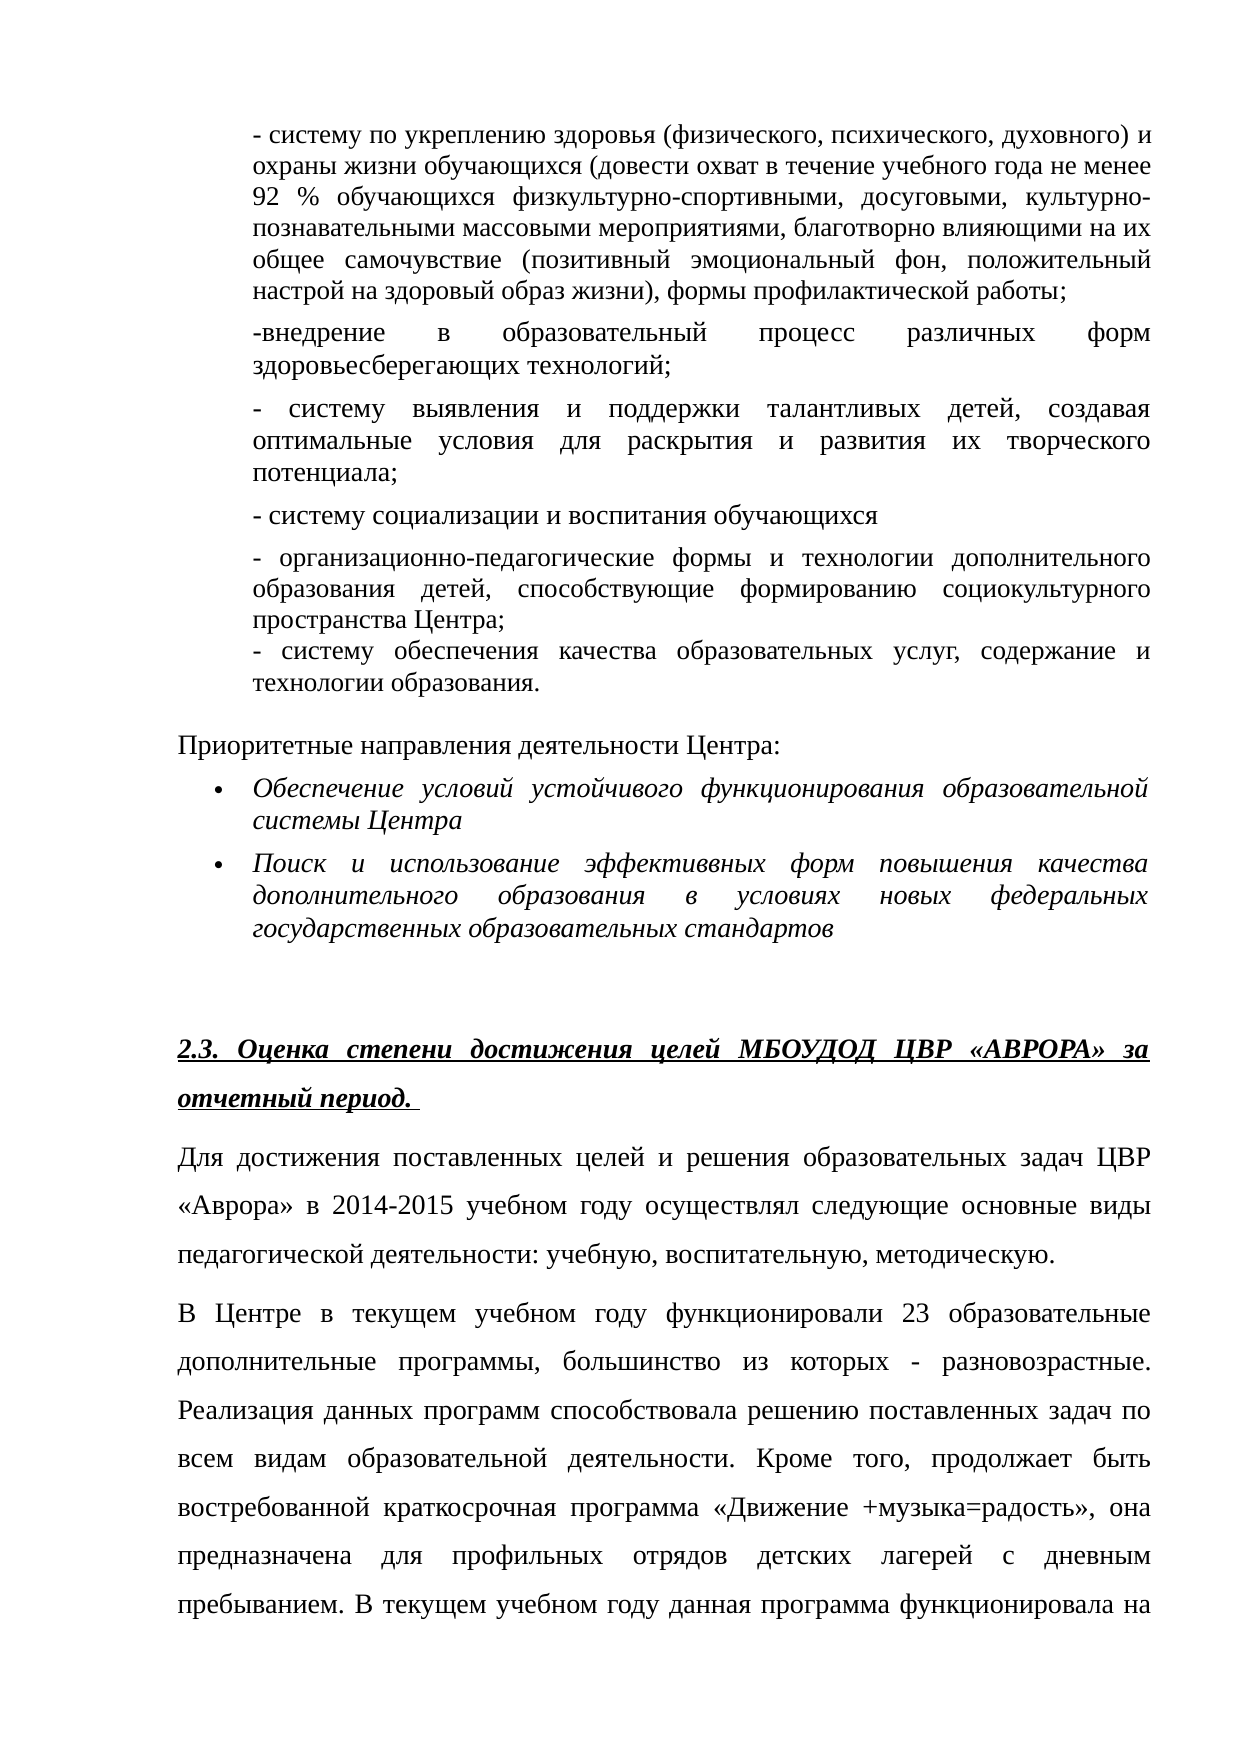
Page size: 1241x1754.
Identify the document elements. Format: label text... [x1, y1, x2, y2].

list - организационно-педагогические формы и технологии дополнительного образования детей, способствующие формированию социокультурного пространства Центра; [215, 541, 1152, 634]
text В Центре в текущем учебном году функционировали 23 образовательные дополнительные программы, большинство из которых - разновозрастные. Реализация данных программ способствовала решению поставленных задач по всем видам образовательной деятельности. Кроме того, продолжает быть востребованной краткосрочная программа «Движение +музыка=радость», она предназначена для профильных отрядов детских лагерей с дневным пребыванием. В текущем учебном году данная программа функционировала на [177, 1296, 1152, 1619]
text 2.3. Оценка степени достижения целей МБОУДОД ЦВР «АВРОРА» за отчетный период. [177, 1032, 1152, 1113]
list - систему по укреплению здоровья (физического, психического, духовного) и охраны жизни обучающихся (довести охват в течение учебного года не менее 92 % обучающихся физкультурно-спортивными, досуговыми, культурно-познавательными массовыми мероприятиями, благотворно влияющими на их общее самочувствие (позитивный эмоциональный фон, положительный настрой на здоровый образ жизни), формы профилактической работы; [215, 118, 1152, 305]
text - систему выявления и поддержки талантливых детей, создавая оптимальные условия для раскрытия и развития их творческого потенциала; [252, 391, 1152, 488]
list -внедрение в образовательный процесс различных форм здоровьесберегающих технологий; [215, 315, 1152, 380]
list - систему обеспечения качества образовательных услуг, содержание и технологии образования. [215, 634, 1152, 697]
text Для достижения поставленных целей и решения образовательных задач ЦВР «Аврора» в 2014-2015 учебном году осуществлял следующие основные виды педагогической деятельности: учебную, воспитательную, методическую. [177, 1140, 1152, 1269]
text - систему социализации и воспитания обучающихся [252, 498, 1152, 531]
list Поиск и использование эффективвных форм повышения качества дополнительного образования в условиях новых федеральных государственных образовательных стандартов [215, 846, 1152, 943]
list Обеспечение условий устойчивого функционирования образовательной системы Центра [215, 771, 1152, 836]
text Приоритетные направления деятельности Центра: [177, 728, 1152, 760]
